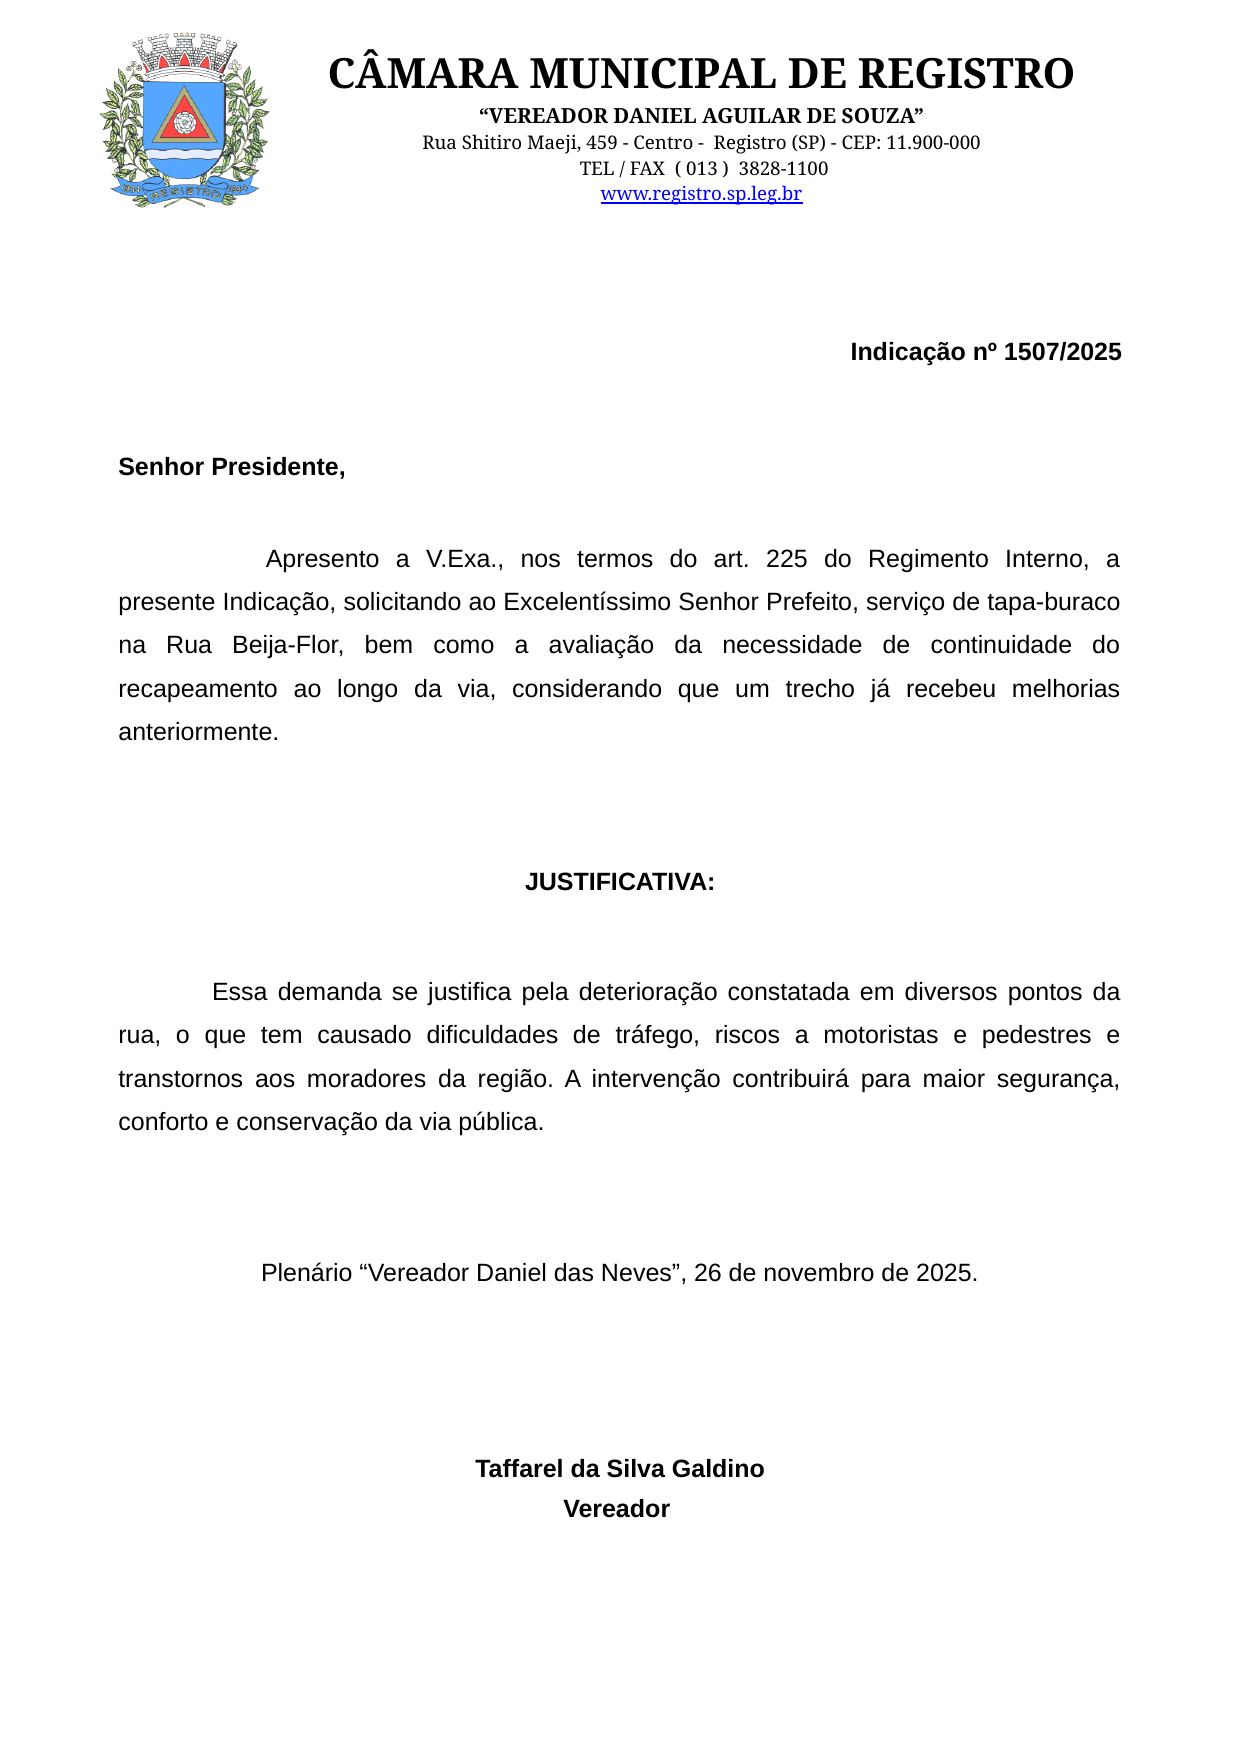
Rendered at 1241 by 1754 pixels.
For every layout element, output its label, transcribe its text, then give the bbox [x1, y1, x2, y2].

text Taffarel da Silva Galdino [118, 1454, 1122, 1482]
text Plenário “Vereador Daniel das Neves”, 26 de novembro de 2025. [118, 1257, 1122, 1286]
text Senhor Presidente, [118, 452, 1122, 481]
text JUSTIFICATIVA: [118, 867, 1122, 896]
text Essa demanda se justifica pela deterioração constatada em diversos pontos da rua, o que tem causado dificuldades de tráfego, riscos a motoristas e pedestres e transtornos aos moradores da região. A intervenção contribuirá para maior segurança, conforto e conservação da via pública. [118, 977, 1122, 1135]
text Vereador [118, 1494, 1122, 1523]
text Indicação nº 1507/2025 [118, 337, 1122, 366]
text Apresento a V.Exa., nos termos do art. 225 do Regimento Interno, a presente Indicação, solicitando ao Excelentíssimo Senhor Prefeito, serviço de tapa-buraco na Rua Beija-Flor, bem como a avaliação da necessidade de continuidade do recapeamento ao longo da via, considerando que um trecho já recebeu melhorias anteriormente. [118, 544, 1122, 745]
